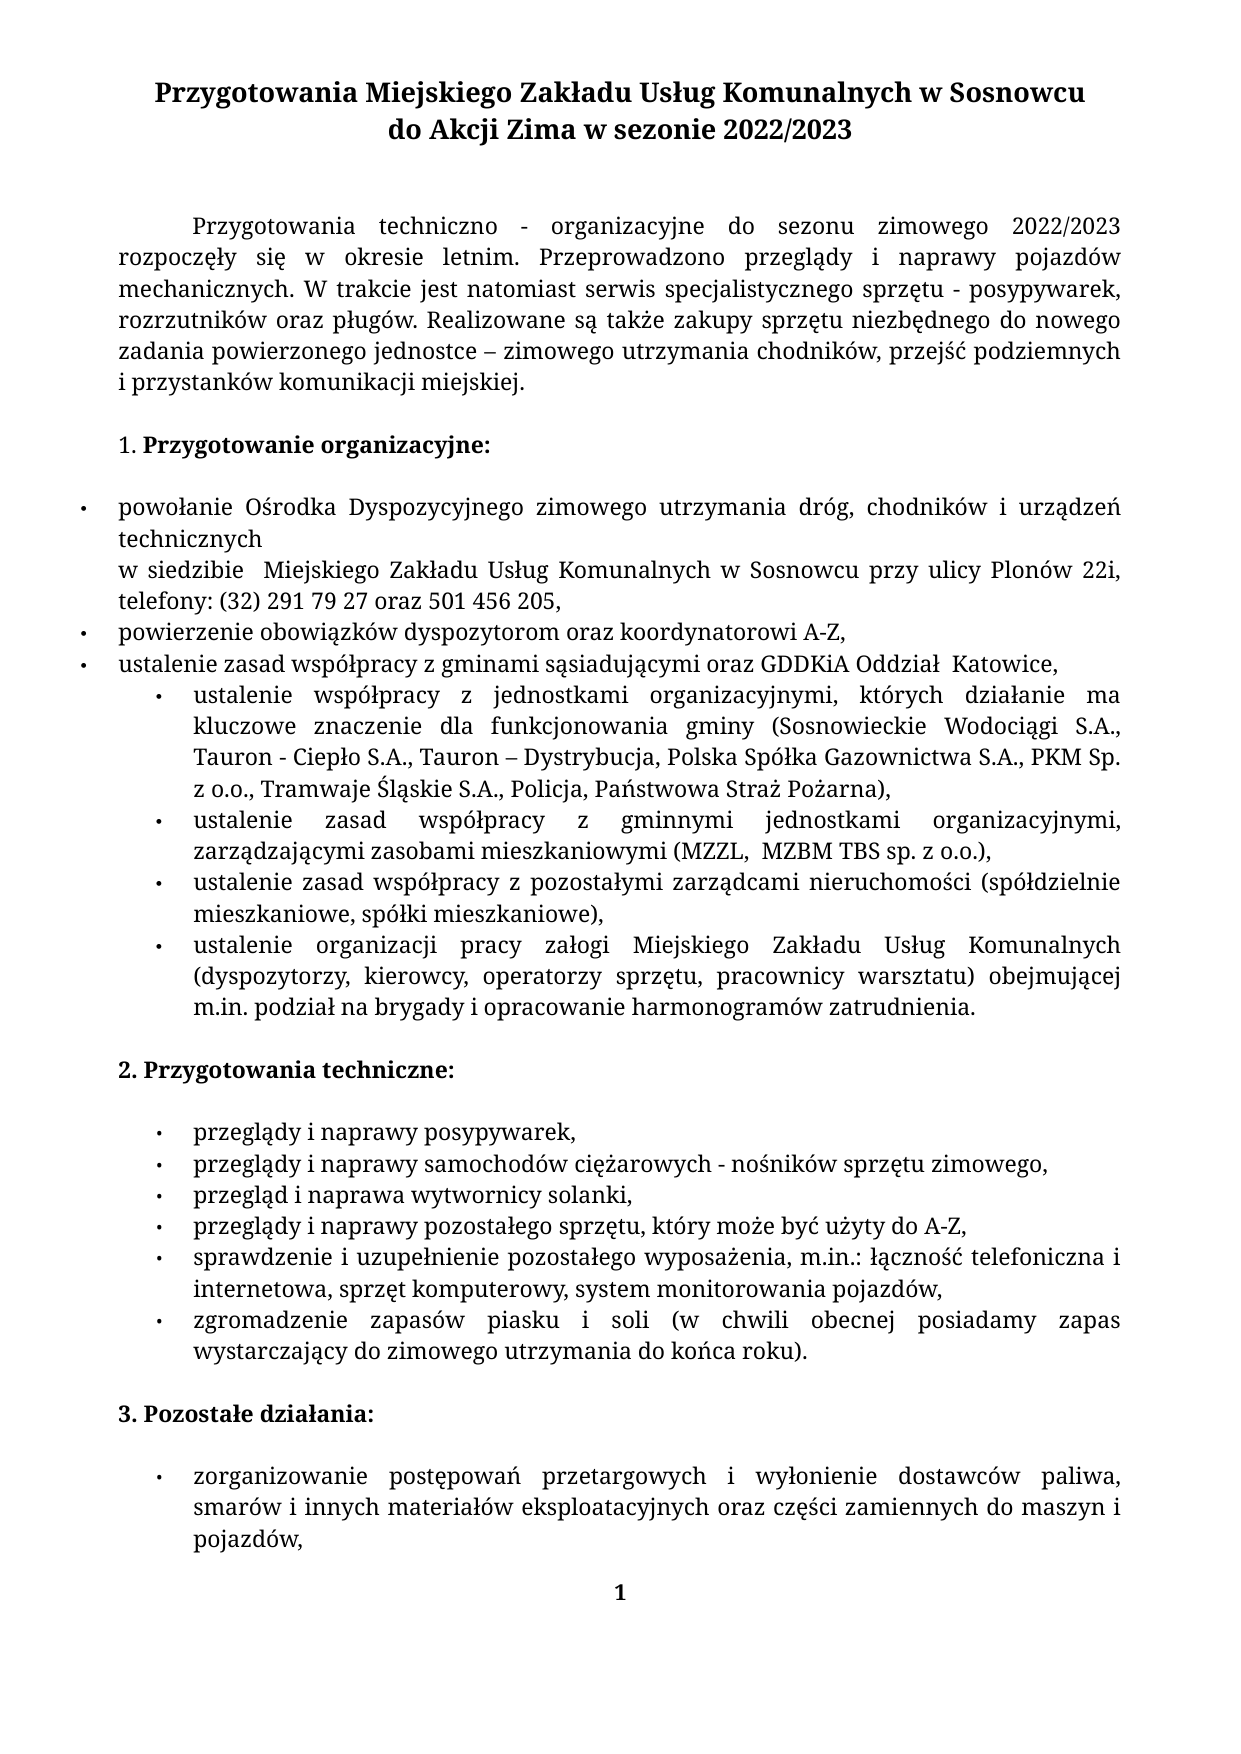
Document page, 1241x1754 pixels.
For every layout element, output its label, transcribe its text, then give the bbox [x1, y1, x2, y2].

list sprawdzenie i uzupełnienie pozostałego wyposażenia, m.in.: łączność telefoniczna i internetowa, sprzęt komputerowy, system monitorowania pojazdów, [156, 1241, 1122, 1304]
list ustalenie zasad współpracy z pozostałymi zarządcami nieruchomości (spółdzielnie mieszkaniowe, spółki mieszkaniowe), [156, 866, 1122, 929]
text 2. Przygotowania techniczne: [118, 1054, 1122, 1085]
list zgromadzenie zapasów piasku i soli (w chwili obecnej posiadamy zapas wystarczający do zimowego utrzymania do końca roku). [156, 1304, 1122, 1366]
list przeglądy i naprawy pozostałego sprzętu, który może być użyty do A-Z, [156, 1210, 1122, 1241]
list ustalenie zasad współpracy z gminami sąsiadującymi oraz GDDKiA Oddział Katowice, [80, 647, 1122, 679]
text 3. Pozostałe działania: [118, 1397, 1122, 1429]
list przegląd i naprawa wytwornicy solanki, [156, 1179, 1122, 1210]
text do Akcji Zima w sezonie 2022/2023 [118, 111, 1122, 147]
list przeglądy i naprawy posypywarek, [156, 1116, 1122, 1147]
text 1. Przygotowanie organizacyjne: [118, 429, 1122, 460]
list powierzenie obowiązków dyspozytorom oraz koordynatorowi A-Z, [80, 616, 1122, 647]
list powołanie Ośrodka Dyspozycyjnego zimowego utrzymania dróg, chodników i urządzeń technicznych w siedzibie Miejskiego Zakładu Usług Komunalnych w Sosnowcu przy ulicy Plonów 22i, telefony: (32) 291 79 27 oraz 501 456 205, [80, 491, 1122, 616]
list przeglądy i naprawy samochodów ciężarowych - nośników sprzętu zimowego, [156, 1147, 1122, 1179]
text Przygotowania Miejskiego Zakładu Usług Komunalnych w Sosnowcu [118, 74, 1122, 111]
text Przygotowania techniczno - organizacyjne do sezonu zimowego 2022/2023 rozpoczęły się w okresie letnim. Przeprowadzono przeglądy i naprawy pojazdów mechanicznych. W trakcie jest natomiast serwis specjalistycznego sprzętu - posypywarek, rozrzutników oraz pługów. Realizowane są także zakupy sprzętu niezbędnego do nowego zadania powierzonego jednostce – zimowego utrzymania chodników, przejść podziemnych i przystanków komunikacji miejskiej. [118, 210, 1122, 397]
list ustalenie zasad współpracy z gminnymi jednostkami organizacyjnymi, zarządzającymi zasobami mieszkaniowymi (MZZL, MZBM TBS sp. z o.o.), [156, 804, 1122, 866]
list ustalenie współpracy z jednostkami organizacyjnymi, których działanie ma kluczowe znaczenie dla funkcjonowania gminy (Sosnowieckie Wodociągi S.A., Tauron - Ciepło S.A., Tauron – Dystrybucja, Polska Spółka Gazownictwa S.A., PKM Sp. z o.o., Tramwaje Śląskie S.A., Policja, Państwowa Straż Pożarna), [156, 679, 1122, 804]
list ustalenie organizacji pracy załogi Miejskiego Zakładu Usług Komunalnych (dyspozytorzy, kierowcy, operatorzy sprzętu, pracownicy warsztatu) obejmującej m.in. podział na brygady i opracowanie harmonogramów zatrudnienia. [156, 929, 1122, 1022]
list zorganizowanie postępowań przetargowych i wyłonienie dostawców paliwa, smarów i innych materiałów eksploatacyjnych oraz części zamiennych do maszyn i pojazdów, [156, 1460, 1122, 1554]
